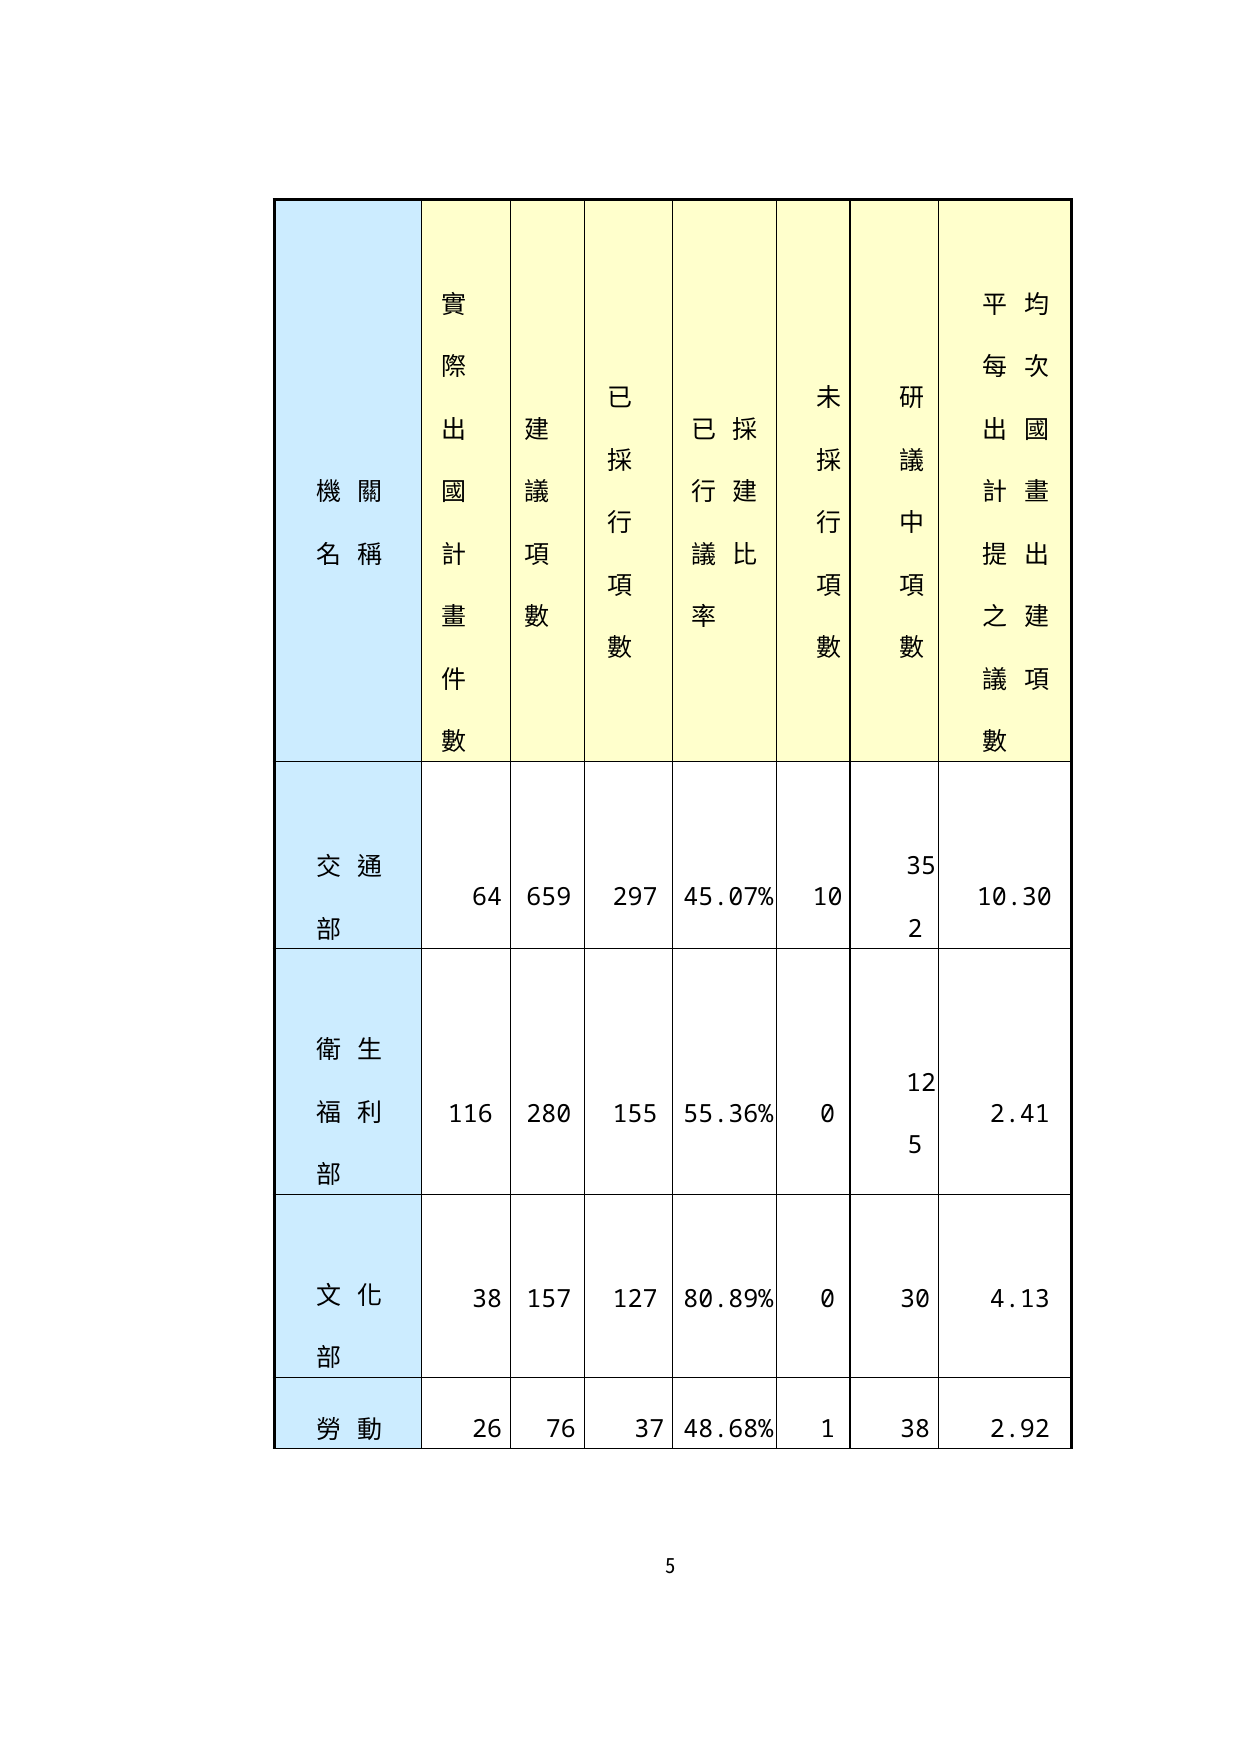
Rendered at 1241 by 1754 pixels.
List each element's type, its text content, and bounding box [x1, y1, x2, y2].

table_header 實際出國計畫件數 [422, 201, 510, 761]
table_cell 文化部 [276, 1195, 421, 1377]
table_header 未採行項數 [777, 201, 849, 761]
table_header 已採行建議比率 [673, 201, 776, 761]
table_cell 4.13 [939, 1195, 1070, 1377]
table_cell 26 [422, 1378, 510, 1448]
table_cell 157 [511, 1195, 584, 1377]
table_cell 127 [585, 1195, 672, 1377]
table_cell 125 [851, 949, 938, 1194]
table_cell 交通部 [276, 762, 421, 948]
table_cell 280 [511, 949, 584, 1194]
table_header 平均每次出國計畫提出之建議項數 [939, 201, 1070, 761]
table_cell 116 [422, 949, 510, 1194]
table_header 機關名稱 [276, 201, 421, 761]
table_header 建議項數 [511, 201, 584, 761]
table_cell 45.07% [673, 762, 776, 948]
table_cell 37 [585, 1378, 672, 1448]
table_cell 0 [777, 949, 849, 1194]
table_cell 10 [777, 762, 849, 948]
table_cell 659 [511, 762, 584, 948]
table_cell 38 [422, 1195, 510, 1377]
table_cell 155 [585, 949, 672, 1194]
table_header 研議中項數 [851, 201, 938, 761]
table_cell 10.30 [939, 762, 1070, 948]
table_cell 64 [422, 762, 510, 948]
table_cell 55.36% [673, 949, 776, 1194]
table_cell 0 [777, 1195, 849, 1377]
table_header 已採行項數 [585, 201, 672, 761]
table_cell 2.92 [939, 1378, 1070, 1448]
table_cell 297 [585, 762, 672, 948]
table_cell 38 [851, 1378, 938, 1448]
table_cell 48.68% [673, 1378, 776, 1448]
table_cell 勞動 [276, 1378, 421, 1448]
table_cell 2.41 [939, 949, 1070, 1194]
table_cell 30 [851, 1195, 938, 1377]
table_cell 衛生福利部 [276, 949, 421, 1194]
table_cell 1 [777, 1378, 849, 1448]
table_cell 80.89% [673, 1195, 776, 1377]
table_cell 76 [511, 1378, 584, 1448]
table_cell 352 [851, 762, 938, 948]
